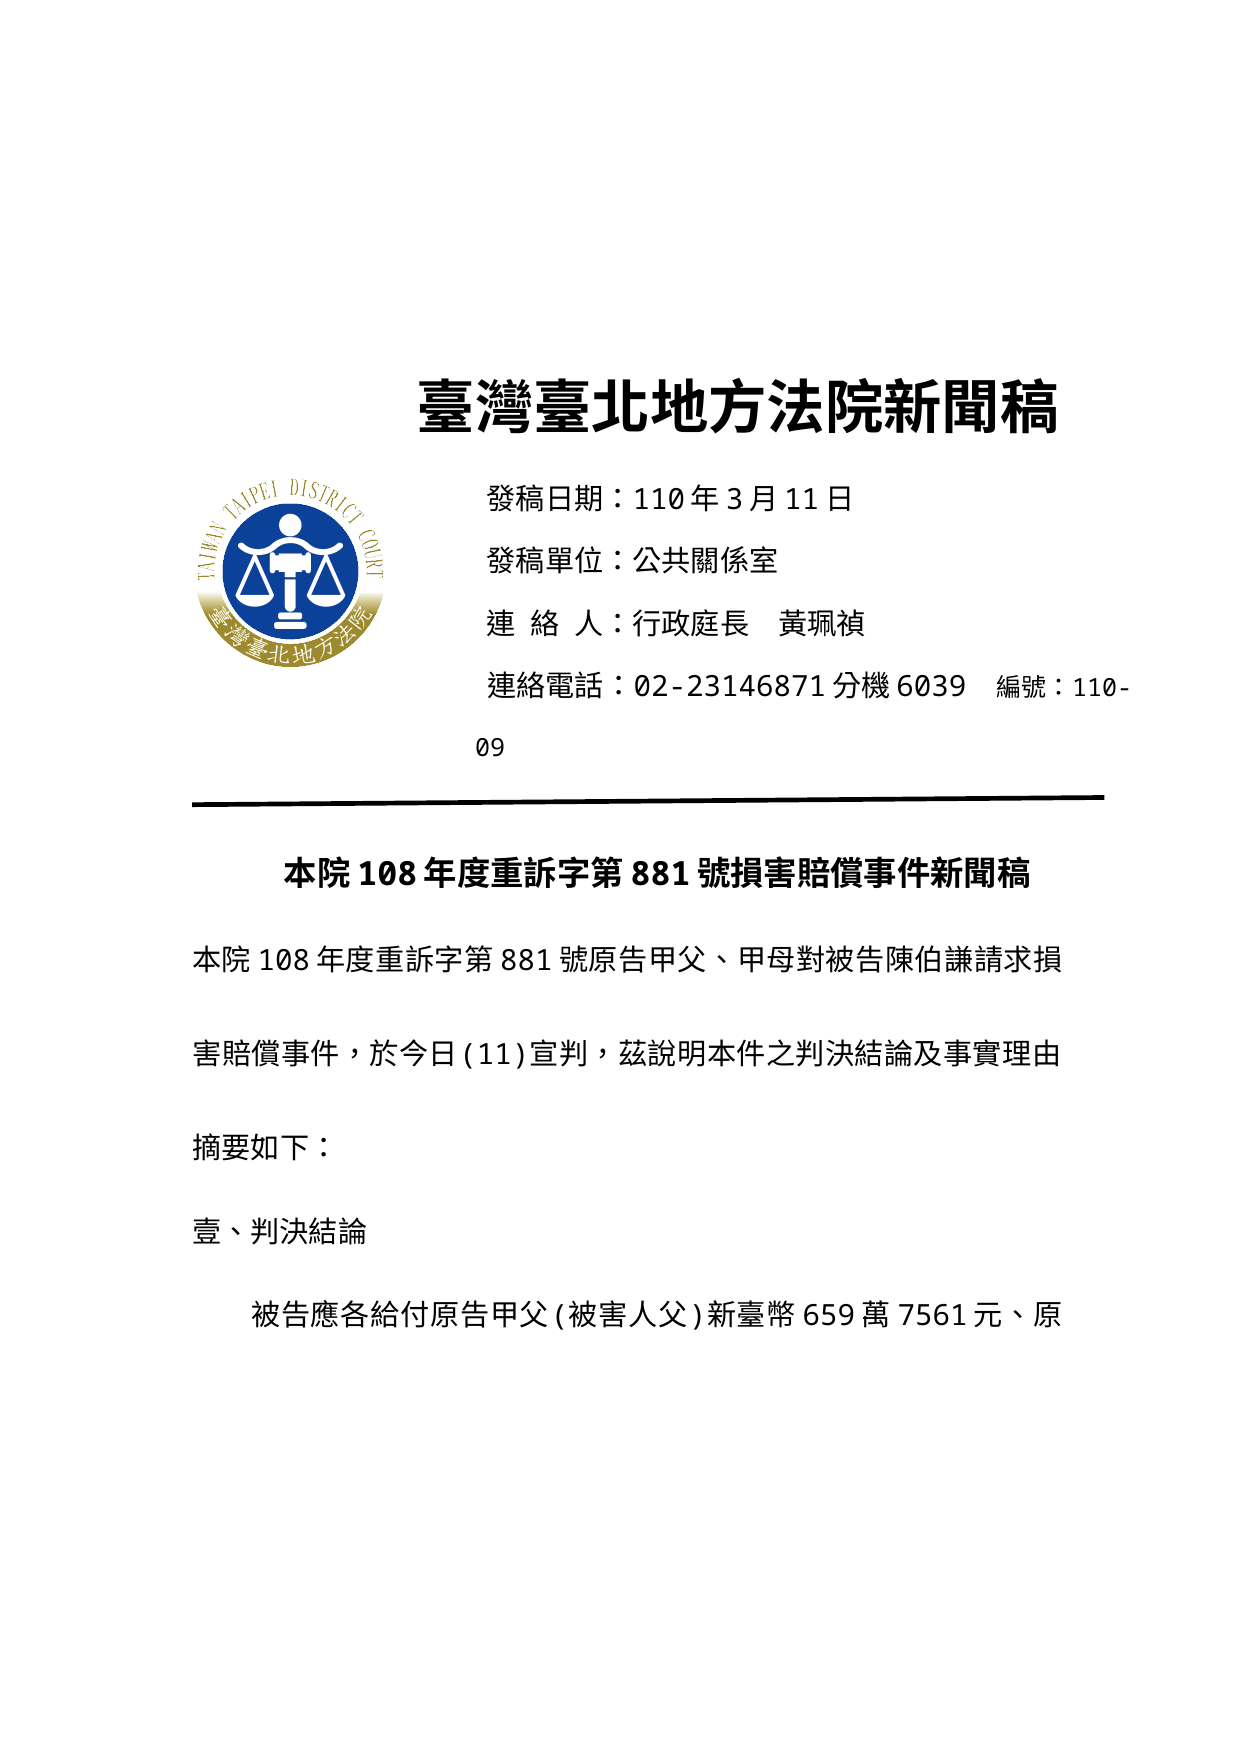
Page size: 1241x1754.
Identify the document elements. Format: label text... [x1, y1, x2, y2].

text 本院108年度重訴字第881號原告甲父、甲母對被告陳伯謙請求損害賠償事件，於今日(11)宣判，茲說明本件之判決結論及事實理由摘要如下： [192, 916, 1063, 1166]
table_header [176, 330, 413, 767]
table_header 臺灣臺北地方法院新聞稿 發稿日期：110年3月11日 發稿單位：公共關係室 連 絡 人：行政庭長 黃珮禎 連絡電話：02-23146871分機6039 編號：110-09 [414, 330, 1135, 767]
text 壹、判決結論 [192, 1188, 1063, 1250]
text 被告應各給付原告甲父(被害人父)新臺幣659萬7561元、原 [251, 1271, 1063, 1334]
text 本院108年度重訴字第881號損害賠償事件新聞稿 [192, 830, 1063, 892]
